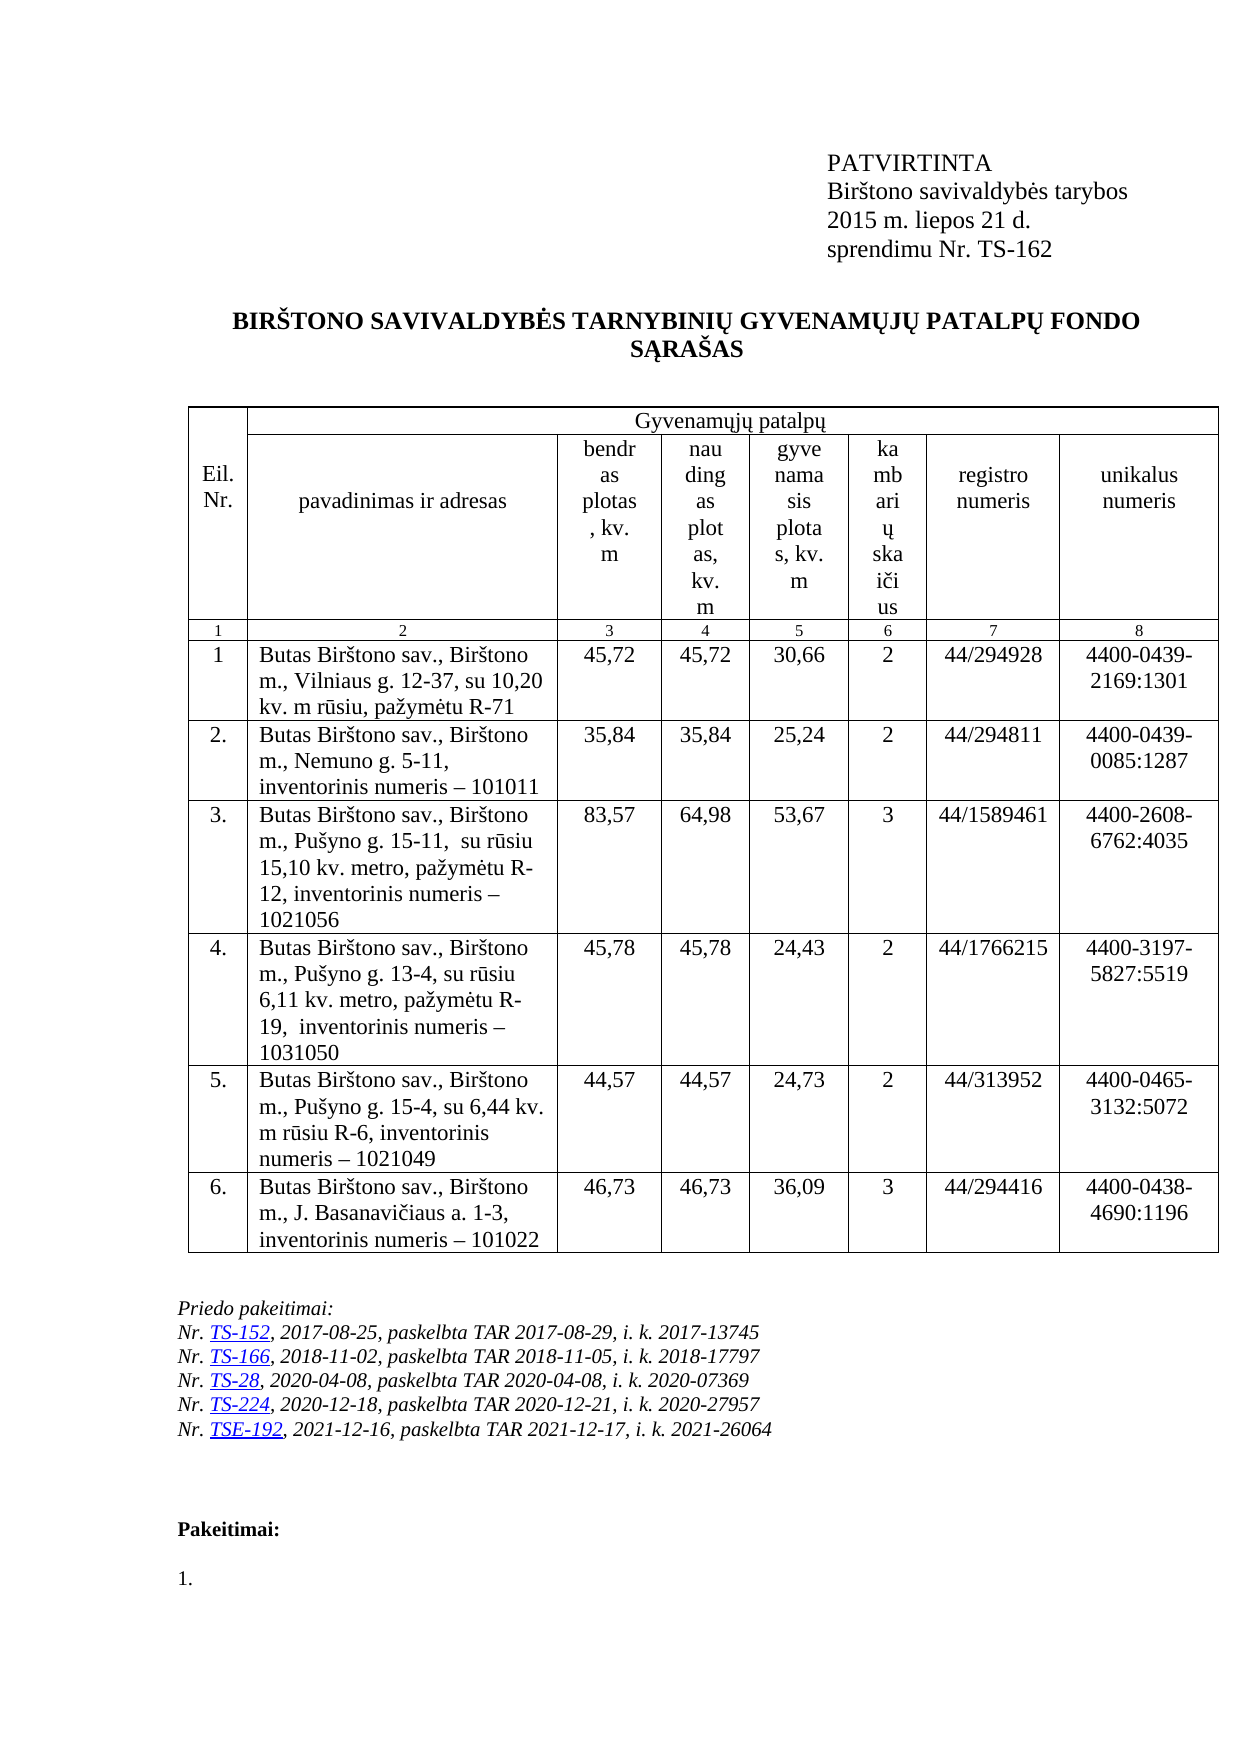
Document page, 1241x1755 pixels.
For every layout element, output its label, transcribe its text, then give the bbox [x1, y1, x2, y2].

text 2015 m. liepos 21 d. [177, 205, 1196, 234]
table_cell 4400-0439-0085:1287 [1060, 721, 1218, 800]
table_cell 64,98 [662, 801, 749, 933]
text Nr. TS-166, 2018-11-02, paskelbta TAR 2018-11-05, i. k. 2018-17797 [177, 1344, 1196, 1368]
table_cell 2 [849, 1066, 926, 1172]
table_cell 2 [849, 641, 926, 720]
table_header Eil. Nr. [189, 408, 247, 619]
table_cell 4400-0465-3132:5072 [1060, 1066, 1218, 1172]
table_cell 4 [662, 620, 749, 639]
table_cell 3 [558, 620, 661, 639]
table_cell 3 [849, 801, 926, 933]
table_cell 6 [849, 620, 926, 639]
text Nr. TS-28, 2020-04-08, paskelbta TAR 2020-04-08, i. k. 2020-07369 [177, 1368, 1196, 1392]
table_cell 3. [189, 801, 247, 933]
table_cell 46,73 [558, 1173, 661, 1252]
table_cell 44/313952 [927, 1066, 1059, 1172]
text BIRŠTONO SAVIVALDYBĖS TARNYBINIŲ GYVENAMŲJŲ PATALPŲ FONDO SĄRAŠAS [177, 306, 1196, 363]
table_cell 35,84 [662, 721, 749, 800]
table_cell Butas Birštono sav., Birštono m., Pušyno g. 15-4, su 6,44 kv. m rūsiu R-6, inventorinis numeris – 1021049 [248, 1066, 557, 1172]
table_cell 2 [849, 721, 926, 800]
table_cell 35,84 [558, 721, 661, 800]
table_cell 30,66 [750, 641, 848, 720]
table_cell 6. [189, 1173, 247, 1252]
table_cell 5 [750, 620, 848, 639]
text Pakeitimai: [177, 1517, 1196, 1541]
text Nr. TSE-192, 2021-12-16, paskelbta TAR 2021-12-17, i. k. 2021-26064 [177, 1416, 1196, 1441]
table_cell 7 [927, 620, 1059, 639]
table_cell 44,57 [662, 1066, 749, 1172]
table_cell 4400-0439-2169:1301 [1060, 641, 1218, 720]
table_cell 4400-0438-4690:1196 [1060, 1173, 1218, 1252]
text sprendimu Nr. TS-162 [177, 234, 1196, 263]
text Nr. TS-152, 2017-08-25, paskelbta TAR 2017-08-29, i. k. 2017-13745 [177, 1320, 1196, 1344]
text Nr. TS-224, 2020-12-18, paskelbta TAR 2020-12-21, i. k. 2020-27957 [177, 1392, 1196, 1416]
table_cell 45,78 [558, 934, 661, 1065]
table_cell 4400-2608-6762:4035 [1060, 801, 1218, 933]
text PATVIRTINTA [177, 148, 1196, 176]
table_cell Butas Birštono sav., Birštono m., Pušyno g. 13-4, su rūsiu 6,11 kv. metro, pažymėtu R-19, inventorinis numeris – 1031050 [248, 934, 557, 1065]
table_cell Butas Birštono sav., Birštono m., Pušyno g. 15-11, su rūsiu 15,10 kv. metro, pažymėtu R-12, inventorinis numeris – 1021056 [248, 801, 557, 933]
table_cell 3 [849, 1173, 926, 1252]
table_cell 5. [189, 1066, 247, 1172]
table_cell 44/1589461 [927, 801, 1059, 933]
table_cell Butas Birštono sav., Birštono m., J. Basanavičiaus a. 1-3, inventorinis numeris – 101022 [248, 1173, 557, 1252]
table_cell 44/294928 [927, 641, 1059, 720]
table_cell kambarių skaičius [849, 435, 926, 619]
table_cell 2 [849, 934, 926, 1065]
table_cell 24,43 [750, 934, 848, 1065]
table_cell 4. [189, 934, 247, 1065]
table_cell 44/1766215 [927, 934, 1059, 1065]
table_cell Butas Birštono sav., Birštono m., Nemuno g. 5-11, inventorinis numeris – 101011 [248, 721, 557, 800]
table_cell 45,78 [662, 934, 749, 1065]
table_cell unikalus numeris [1060, 435, 1218, 619]
table_cell 44,57 [558, 1066, 661, 1172]
table_header Gyvenamųjų patalpų [248, 408, 1218, 434]
table_cell gyvenamasis plotas, kv. m [750, 435, 848, 619]
table_cell 83,57 [558, 801, 661, 933]
table_cell 45,72 [558, 641, 661, 720]
table_cell 46,73 [662, 1173, 749, 1252]
table_cell naudingas plotas, kv. m [662, 435, 749, 619]
table_cell 1 [189, 620, 247, 639]
table_cell 1 [189, 641, 247, 720]
table_cell 25,24 [750, 721, 848, 800]
table_cell bendras plotas, kv. m [558, 435, 661, 619]
text Priedo pakeitimai: [177, 1296, 1196, 1320]
table_cell 2 [248, 620, 557, 639]
table_cell pavadinimas ir adresas [248, 435, 557, 619]
table_cell 45,72 [662, 641, 749, 720]
table_cell 24,73 [750, 1066, 848, 1172]
table_cell registro numeris [927, 435, 1059, 619]
table_cell 53,67 [750, 801, 848, 933]
table_cell 2. [189, 721, 247, 800]
table_cell Butas Birštono sav., Birštono m., Vilniaus g. 12-37, su 10,20 kv. m rūsiu, pažymėtu R-71 [248, 641, 557, 720]
table_cell 36,09 [750, 1173, 848, 1252]
table_cell 8 [1060, 620, 1218, 639]
text 1. [177, 1566, 1196, 1589]
table_cell 44/294416 [927, 1173, 1059, 1252]
table_cell 4400-3197-5827:5519 [1060, 934, 1218, 1065]
table_cell 44/294811 [927, 721, 1059, 800]
text Birštono savivaldybės tarybos [177, 176, 1196, 205]
